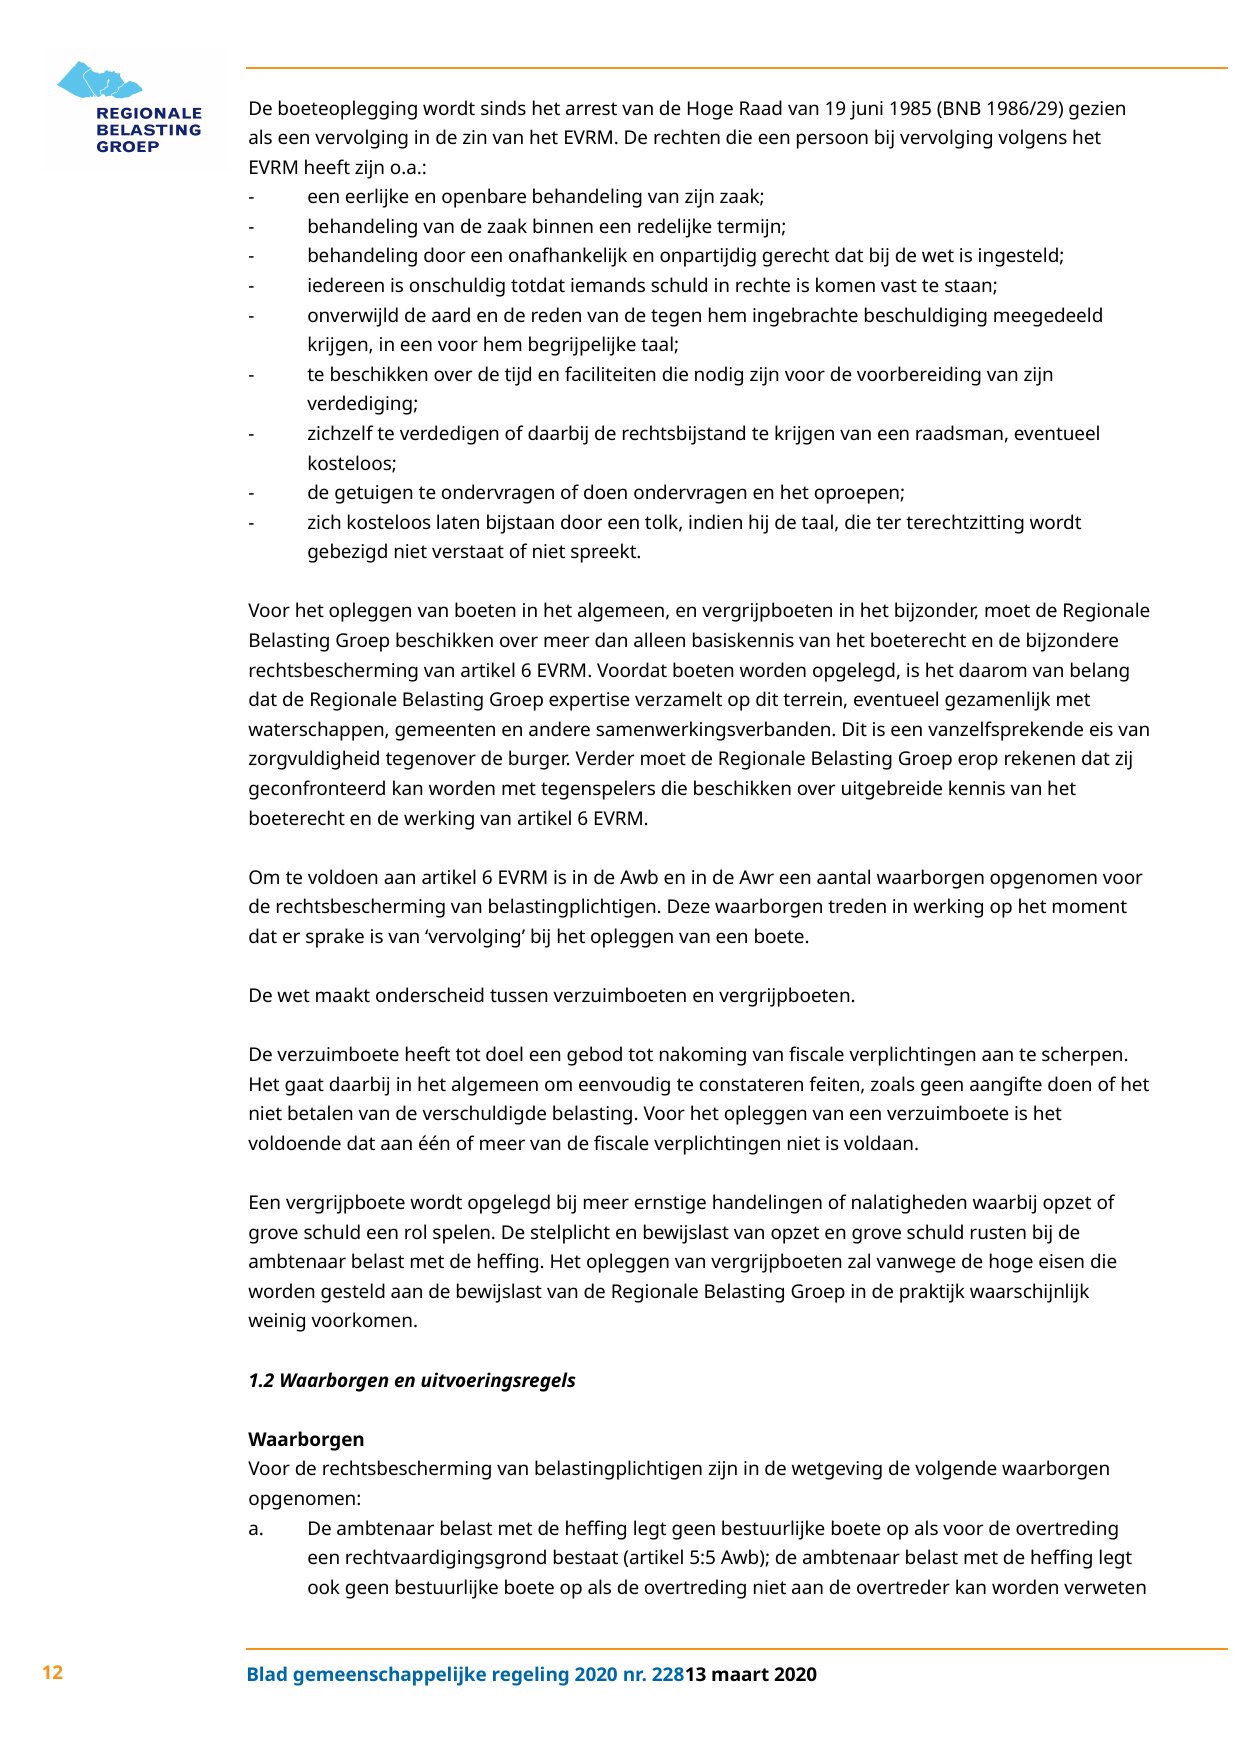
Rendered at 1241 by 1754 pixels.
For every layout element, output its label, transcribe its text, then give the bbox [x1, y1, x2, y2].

text Om te voldoen aan artikel 6 EVRM is in de Awb en in de Awr een aantal waarborgen opgenomen voor de rechtsbescherming van belastingplichtigen. Deze waarborgen treden in werking op het moment dat er sprake is van ‘vervolging’ bij het opleggen van een boete. [248, 864, 1152, 949]
list de getuigen te ondervragen of doen ondervragen en het oproepen; [248, 479, 1152, 505]
list zich kosteloos laten bijstaan door een tolk, indien hij de taal, die ter terechtzitting wordt gebezigd niet verstaat of niet spreekt. [248, 509, 1152, 564]
list zichzelf te verdedigen of daarbij de rechtsbijstand te krijgen van een raadsman, eventueel kosteloos; [248, 420, 1152, 476]
list onverwijld de aard en de reden van de tegen hem ingebrachte beschuldiging meegedeeld krijgen, in een voor hem begrijpelijke taal; [248, 302, 1152, 357]
list behandeling door een onafhankelijk en onpartijdig gerecht dat bij de wet is ingesteld; [248, 243, 1152, 268]
picture [41, 47, 231, 172]
list De ambtenaar belast met de heffing legt geen bestuurlijke boete op als voor de overtreding een rechtvaardigingsgrond bestaat (artikel 5:5 Awb); de ambtenaar belast met de heffing legt ook geen bestuurlijke boete op als de overtreding niet aan de overtreder kan worden verweten [248, 1515, 1152, 1600]
list te beschikken over de tijd en faciliteiten die nodig zijn voor de voorbereiding van zijn verdediging; [248, 361, 1152, 416]
text De wet maakt onderscheid tussen verzuimboeten en vergrijpboeten. [248, 982, 1152, 1008]
text De boeteoplegging wordt sinds het arrest van de Hoge Raad van 19 juni 1985 (BNB 1986/29) gezien als een vervolging in de zin van het EVRM. De rechten die een persoon bij vervolging volgens het EVRM heeft zijn o.a.: [248, 95, 1152, 180]
list iedereen is onschuldig totdat iemands schuld in rechte is komen vast te staan; [248, 272, 1152, 298]
text Voor het opleggen van boeten in het algemeen, en vergrijpboeten in het bijzonder, moet de Regionale Belasting Groep beschikken over meer dan alleen basiskennis van het boeterecht en de bijzondere rechtsbescherming van artikel 6 EVRM. Voordat boeten worden opgelegd, is het daarom van belang dat de Regionale Belasting Groep expertise verzamelt op dit terrein, eventueel gezamenlijk met waterschappen, gemeenten en andere samenwerkingsverbanden. Dit is een vanzelfsprekende eis van zorgvuldigheid tegenover de burger. Verder moet de Regionale Belasting Groep erop rekenen dat zij geconfronteerd kan worden met tegenspelers die beschikken over uitgebreide kennis van het boeterecht en de werking van artikel 6 EVRM. [248, 598, 1152, 831]
text De verzuimboete heeft tot doel een gebod tot nakoming van fiscale verplichtingen aan te scherpen. Het gaat daarbij in het algemeen om eenvoudig te constateren feiten, zoals geen aangifte doen of het niet betalen van de verschuldigde belasting. Voor het opleggen van een verzuimboete is het voldoende dat aan één of meer van de fiscale verplichtingen niet is voldaan. [248, 1041, 1152, 1156]
text Voor de rechtsbescherming van belastingplichtigen zijn in de wetgeving de volgende waarborgen opgenomen: [248, 1456, 1152, 1511]
list behandeling van de zaak binnen een redelijke termijn; [248, 213, 1152, 239]
list een eerlijke en openbare behandeling van zijn zaak; [248, 183, 1152, 209]
text 1.2 Waarborgen en uitvoeringsregels [248, 1367, 1152, 1393]
text Waarborgen [248, 1426, 1152, 1452]
text Een vergrijpboete wordt opgelegd bij meer ernstige handelingen of nalatigheden waarbij opzet of grove schuld een rol spelen. De stelplicht en bewijslast van opzet en grove schuld rusten bij de ambtenaar belast met de heffing. Het opleggen van vergrijpboeten zal vanwege de hoge eisen die worden gesteld aan de bewijslast van de Regionale Belasting Groep in de praktijk waarschijnlijk weinig voorkomen. [248, 1189, 1152, 1333]
